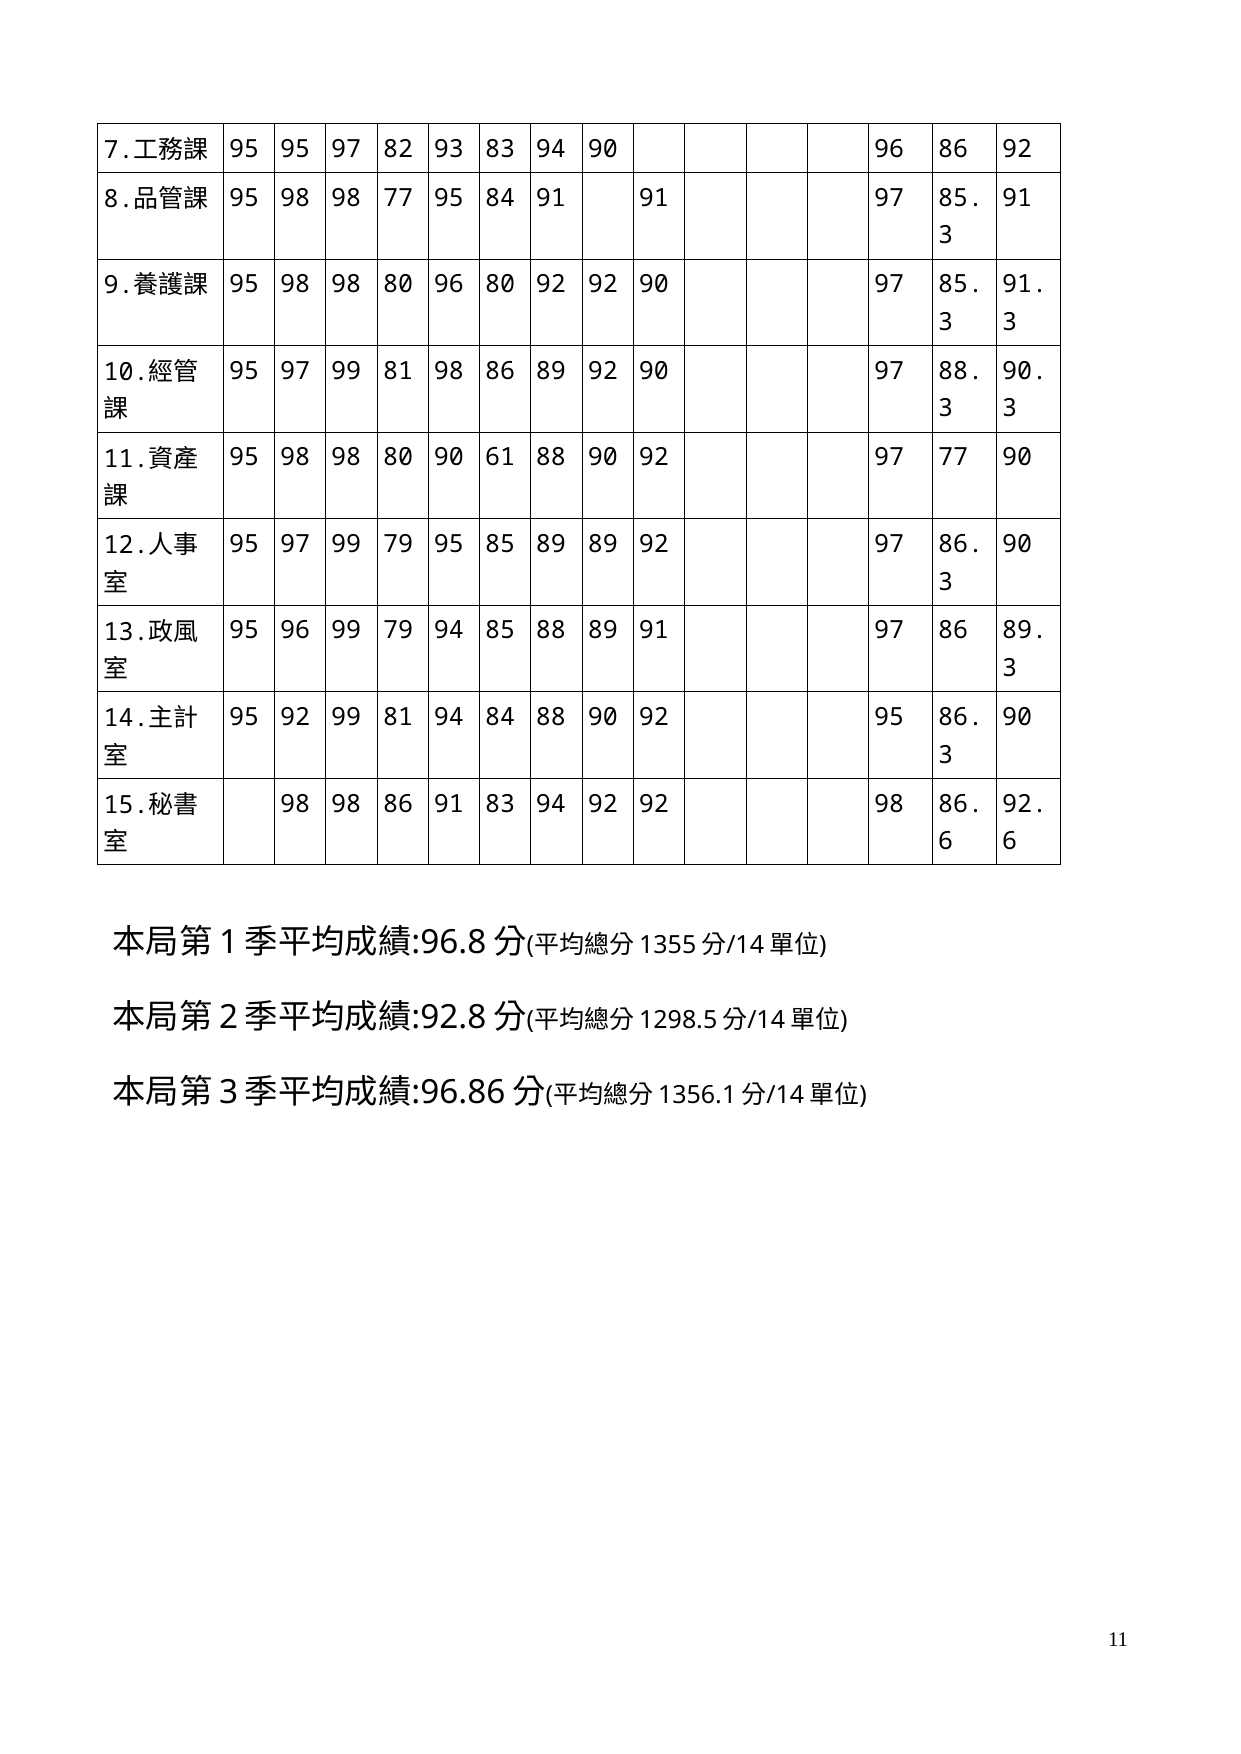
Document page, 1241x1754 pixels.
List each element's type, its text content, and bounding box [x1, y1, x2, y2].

table_cell 80 [480, 260, 530, 345]
table_cell 95 [275, 124, 325, 172]
table_cell 90 [583, 692, 633, 778]
table_cell 98 [275, 779, 325, 864]
table_cell [685, 779, 746, 864]
table_cell 14.主計室 [98, 692, 223, 778]
table_cell 95 [224, 519, 274, 605]
table_cell 90.3 [997, 346, 1060, 432]
table_cell [747, 606, 807, 691]
table_cell 95 [224, 346, 274, 432]
table_cell 85.3 [933, 260, 996, 345]
table_cell 92.6 [997, 779, 1060, 864]
table_cell 92 [531, 260, 582, 345]
table_cell 86 [378, 779, 428, 864]
table_cell 98 [326, 260, 377, 345]
text 本局第2季平均成績:92.8分(平均總分1298.5分/14單位) [112, 977, 1128, 1052]
table_cell 10.經管課 [98, 346, 223, 432]
table_cell 88 [531, 606, 582, 691]
table_cell 77 [378, 173, 428, 258]
table_cell 89 [583, 519, 633, 605]
table_cell [808, 173, 868, 258]
table_cell 84 [480, 173, 530, 258]
table_cell 94 [531, 124, 582, 172]
table_cell 92 [634, 692, 684, 778]
table_cell 91 [531, 173, 582, 258]
table_cell 93 [429, 124, 479, 172]
table_cell 91 [429, 779, 479, 864]
table_cell [747, 124, 807, 172]
table_cell 79 [378, 519, 428, 605]
table_cell 90 [583, 433, 633, 518]
table_cell 15.秘書室 [98, 779, 223, 864]
table_cell 90 [997, 433, 1060, 518]
table_cell 98 [869, 779, 932, 864]
table_cell 99 [326, 692, 377, 778]
table_cell [685, 173, 746, 258]
table_cell 86 [933, 606, 996, 691]
table_cell 95 [224, 606, 274, 691]
table_cell 90 [997, 519, 1060, 605]
table_cell [685, 346, 746, 432]
table_cell 91.3 [997, 260, 1060, 345]
table_cell [808, 779, 868, 864]
table_cell 94 [429, 692, 479, 778]
table_cell 88.3 [933, 346, 996, 432]
table_cell 99 [326, 519, 377, 605]
table_cell 88 [531, 692, 582, 778]
table_cell 89 [531, 346, 582, 432]
table_cell 91 [634, 173, 684, 258]
table_cell [808, 124, 868, 172]
table_cell [634, 124, 684, 172]
table_cell 80 [378, 260, 428, 345]
table_cell 92 [634, 779, 684, 864]
table_cell 85 [480, 519, 530, 605]
table_cell 77 [933, 433, 996, 518]
table_cell 98 [326, 779, 377, 864]
table_cell 95 [869, 692, 932, 778]
table_cell 90 [997, 692, 1060, 778]
table_cell 13.政風室 [98, 606, 223, 691]
table_cell 61 [480, 433, 530, 518]
table_cell 82 [378, 124, 428, 172]
table_cell [808, 346, 868, 432]
table_cell [747, 433, 807, 518]
table_cell 90 [634, 346, 684, 432]
table_cell 84 [480, 692, 530, 778]
table_cell 81 [378, 692, 428, 778]
table_cell [747, 346, 807, 432]
table_cell [808, 606, 868, 691]
table_cell 98 [326, 173, 377, 258]
table_cell 98 [275, 433, 325, 518]
table_cell [808, 519, 868, 605]
table_cell 95 [429, 173, 479, 258]
table_cell 92 [583, 779, 633, 864]
table_cell 92 [583, 346, 633, 432]
table_cell [747, 519, 807, 605]
table_cell 94 [429, 606, 479, 691]
table_cell 99 [326, 606, 377, 691]
table_cell 97 [869, 433, 932, 518]
table_cell 92 [997, 124, 1060, 172]
table_cell 96 [275, 606, 325, 691]
table_cell 85 [480, 606, 530, 691]
table_cell [583, 173, 633, 258]
table_cell [747, 173, 807, 258]
table_cell 89 [583, 606, 633, 691]
table_cell 95 [224, 433, 274, 518]
table_cell 80 [378, 433, 428, 518]
table_cell 89.3 [997, 606, 1060, 691]
table_cell 97 [869, 606, 932, 691]
table_cell 12.人事室 [98, 519, 223, 605]
table_cell 95 [224, 260, 274, 345]
table_cell 98 [326, 433, 377, 518]
table_cell 99 [326, 346, 377, 432]
table_cell 97 [326, 124, 377, 172]
table_cell 91 [997, 173, 1060, 258]
table_cell 7.工務課 [98, 124, 223, 172]
table_cell [747, 260, 807, 345]
table_cell 86.6 [933, 779, 996, 864]
table_cell 92 [275, 692, 325, 778]
table_cell 86 [933, 124, 996, 172]
table_cell 86 [480, 346, 530, 432]
text 本局第1季平均成績:96.8分(平均總分1355分/14單位) [112, 902, 1128, 977]
table_cell [808, 433, 868, 518]
table_cell 8.品管課 [98, 173, 223, 258]
table_cell [747, 692, 807, 778]
table_cell 86.3 [933, 692, 996, 778]
table_cell 83 [480, 779, 530, 864]
table_cell 97 [869, 519, 932, 605]
table_cell 97 [869, 173, 932, 258]
table_cell 90 [634, 260, 684, 345]
table_cell 88 [531, 433, 582, 518]
table_cell 83 [480, 124, 530, 172]
table_cell 91 [634, 606, 684, 691]
table_cell 94 [531, 779, 582, 864]
table_cell [224, 779, 274, 864]
table_cell 92 [634, 433, 684, 518]
table_cell 96 [429, 260, 479, 345]
table_cell 90 [583, 124, 633, 172]
table_cell 95 [224, 692, 274, 778]
table_cell 95 [224, 124, 274, 172]
table_cell 11.資產課 [98, 433, 223, 518]
table_cell 92 [634, 519, 684, 605]
table_cell [685, 519, 746, 605]
table_cell [808, 692, 868, 778]
table_cell 79 [378, 606, 428, 691]
table_cell 89 [531, 519, 582, 605]
text 本局第3季平均成績:96.86分(平均總分1356.1分/14單位) [112, 1052, 1128, 1127]
table_cell 97 [275, 346, 325, 432]
table_cell 97 [869, 260, 932, 345]
table_cell 95 [224, 173, 274, 258]
table_cell 86.3 [933, 519, 996, 605]
table_cell [685, 606, 746, 691]
table_cell 98 [429, 346, 479, 432]
table_cell [747, 779, 807, 864]
table_cell 96 [869, 124, 932, 172]
table_cell 97 [869, 346, 932, 432]
table_cell 98 [275, 260, 325, 345]
table_cell 81 [378, 346, 428, 432]
table_cell [685, 692, 746, 778]
table_cell 98 [275, 173, 325, 258]
table_cell 9.養護課 [98, 260, 223, 345]
table_cell [685, 124, 746, 172]
table_cell 97 [275, 519, 325, 605]
table_cell [685, 260, 746, 345]
table_cell [808, 260, 868, 345]
table_cell 95 [429, 519, 479, 605]
table_cell 92 [583, 260, 633, 345]
table_cell 90 [429, 433, 479, 518]
table_cell 85.3 [933, 173, 996, 258]
table_cell [685, 433, 746, 518]
